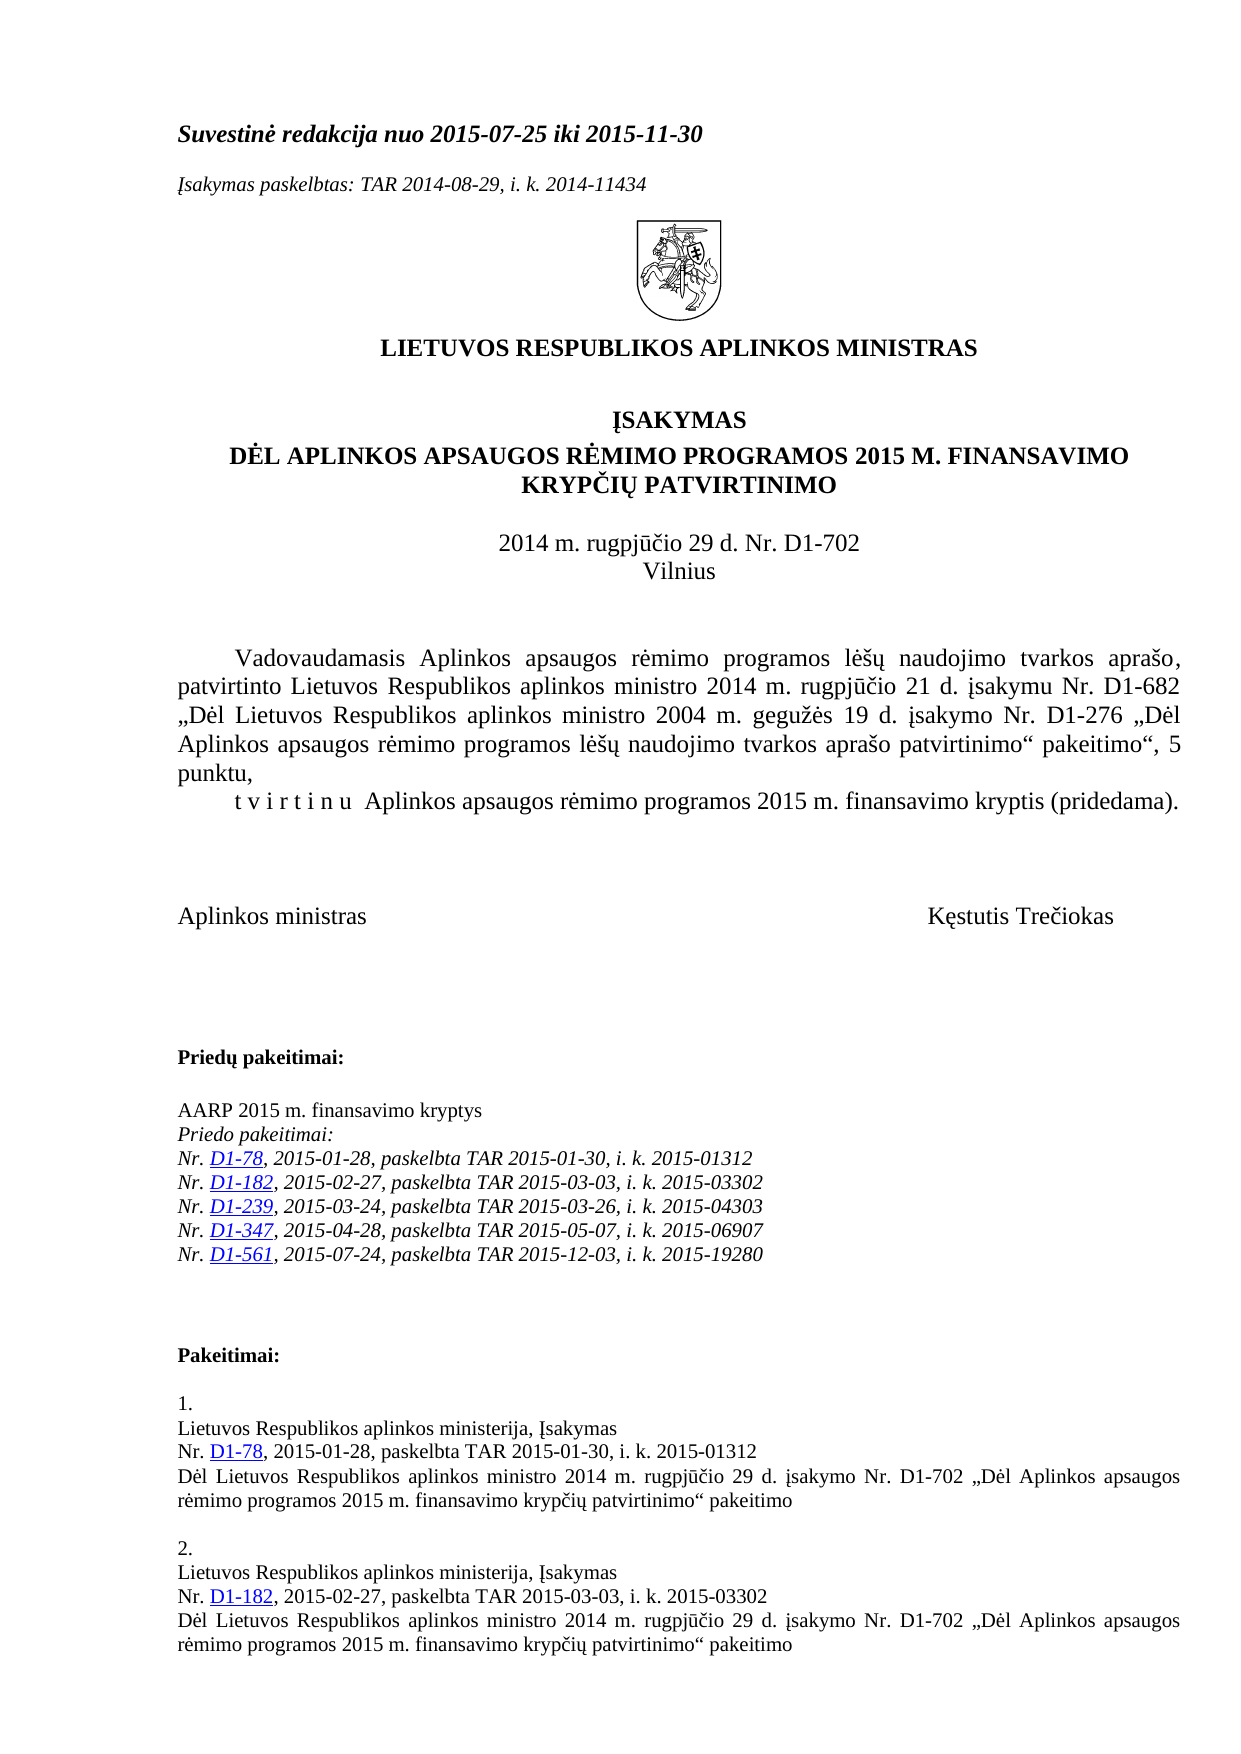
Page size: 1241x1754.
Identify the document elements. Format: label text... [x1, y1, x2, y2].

text Nr. D1-561, 2015-07-24, paskelbta TAR 2015-12-03, i. k. 2015-19280 [177, 1242, 1181, 1266]
text Aplinkos ministras Kęstutis Trečiokas [177, 901, 1181, 930]
text Dėl Lietuvos Respublikos aplinkos ministro 2014 m. rugpjūčio 29 d. įsakymo Nr. D1-702 „Dėl Aplinkos apsaugos rėmimo programos 2015 m. finansavimo krypčių patvirtinimo“ pakeitimo [177, 1463, 1181, 1512]
text Nr. D1-182, 2015-02-27, paskelbta TAR 2015-03-03, i. k. 2015-03302 [177, 1584, 1181, 1608]
text Vilnius [177, 556, 1181, 614]
text Nr. D1-182, 2015-02-27, paskelbta TAR 2015-03-03, i. k. 2015-03302 [177, 1170, 1181, 1194]
text t v i r t i n u Aplinkos apsaugos rėmimo programos 2015 m. finansavimo kryptis (pridedama). [177, 786, 1181, 815]
text Nr. D1-78, 2015-01-28, paskelbta TAR 2015-01-30, i. k. 2015-01312 [177, 1146, 1181, 1170]
text AARP 2015 m. finansavimo kryptys [177, 1098, 1181, 1122]
text Suvestinė redakcija nuo 2015-07-25 iki 2015-11-30 [177, 119, 1181, 147]
text ĮSAKYMAS [177, 405, 1181, 434]
text Vadovaudamasis Aplinkos apsaugos rėmimo programos lėšų naudojimo tvarkos aprašo, patvirtinto Lietuvos Respublikos aplinkos ministro 2014 m. rugpjūčio 21 d. įsakymu Nr. D1-682 „Dėl Lietuvos Respublikos aplinkos ministro 2004 m. gegužės 19 d. įsakymo Nr. D1-276 „Dėl Aplinkos apsaugos rėmimo programos lėšų naudojimo tvarkos aprašo patvirtinimo“ pakeitimo“, 5 punktu, [177, 643, 1181, 786]
text Nr. D1-78, 2015-01-28, paskelbta TAR 2015-01-30, i. k. 2015-01312 [177, 1439, 1181, 1463]
text Dėl Lietuvos Respublikos aplinkos ministro 2014 m. rugpjūčio 29 d. įsakymo Nr. D1-702 „Dėl Aplinkos apsaugos rėmimo programos 2015 m. finansavimo krypčių patvirtinimo“ pakeitimo [177, 1608, 1181, 1656]
text LIETUVOS RESPUBLIKOS APLINKOS MINISTRAS [177, 333, 1181, 362]
text Lietuvos Respublikos aplinkos ministerija, Įsakymas [177, 1560, 1181, 1584]
text 2. [177, 1536, 1181, 1560]
text DĖL APLINKOS APSAUGOS RĖMIMO PROGRAMOS 2015 M. FINANSAVIMO KRYPČIŲ PATVIRTINIMO [177, 441, 1181, 499]
text 2014 m. rugpjūčio 29 d. Nr. D1-702 [177, 528, 1181, 556]
text Priedo pakeitimai: [177, 1122, 1181, 1146]
text Pakeitimai: [177, 1343, 1181, 1367]
text 1. [177, 1391, 1181, 1415]
text Lietuvos Respublikos aplinkos ministerija, Įsakymas [177, 1415, 1181, 1439]
text Nr. D1-239, 2015-03-24, paskelbta TAR 2015-03-26, i. k. 2015-04303 [177, 1194, 1181, 1218]
text Priedų pakeitimai: [177, 1045, 1181, 1069]
text Įsakymas paskelbtas: TAR 2014-08-29, i. k. 2014-11434 [177, 172, 1181, 196]
text Nr. D1-347, 2015-04-28, paskelbta TAR 2015-05-07, i. k. 2015-06907 [177, 1218, 1181, 1242]
